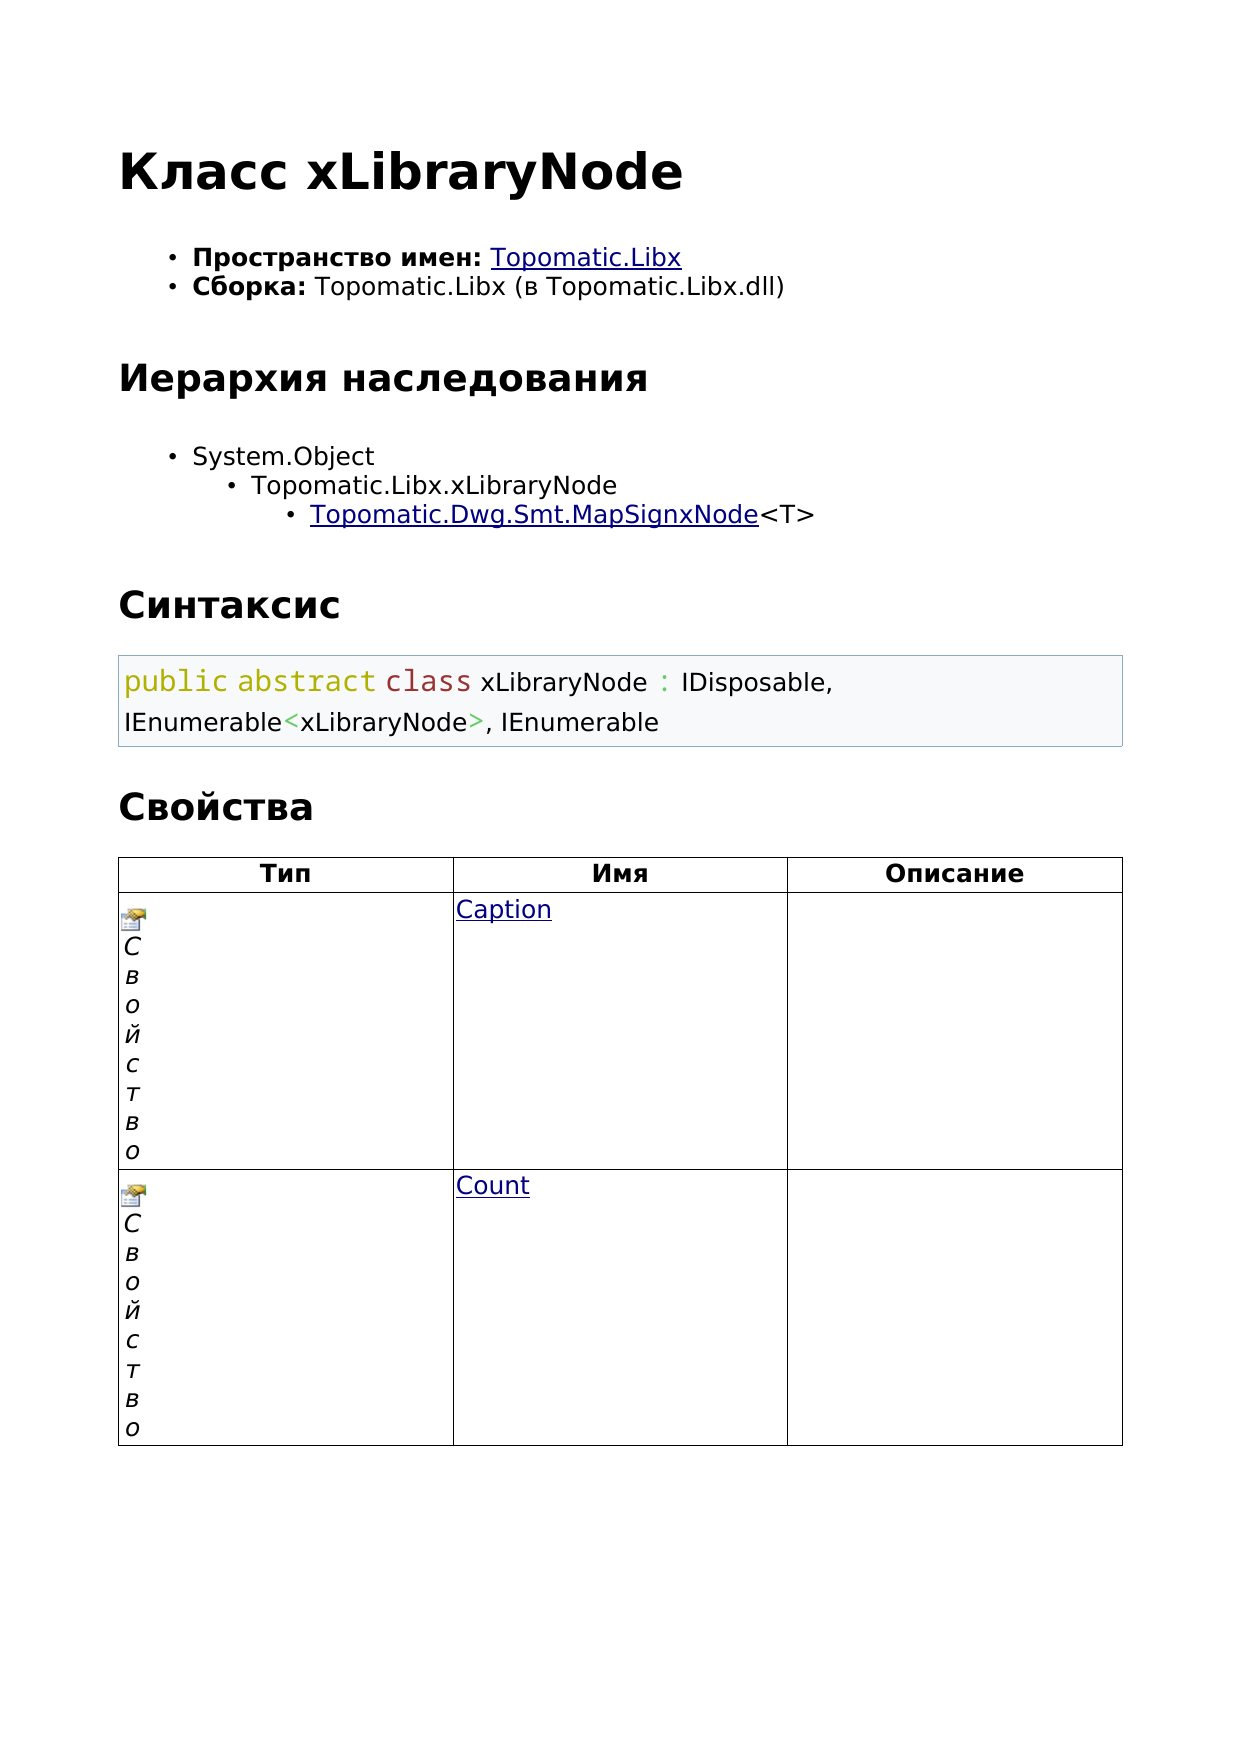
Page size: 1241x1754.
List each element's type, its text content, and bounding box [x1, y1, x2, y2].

table_header Тип [119, 858, 453, 892]
list Topomatic.Libx.xLibraryNode [236, 471, 1122, 500]
subtitle Свойства [118, 786, 1122, 829]
table_header public abstract class xLibraryNode : IDisposable, IEnumerable<xLibraryNode>, IEnumerable [119, 656, 1122, 746]
subtitle Синтаксис [118, 584, 1122, 627]
table_cell Count [454, 1170, 787, 1445]
table_header Описание [788, 858, 1122, 892]
table_header Имя [454, 858, 787, 892]
table_cell [119, 893, 453, 1168]
picture [121, 1184, 147, 1209]
list Topomatic.Dwg.Smt.MapSignxNode<T> [295, 500, 1122, 529]
picture [121, 907, 147, 933]
list Сборка: Topomatic.Libx (в Topomatic.Libx.dll) [177, 272, 1122, 302]
subtitle Иерархия наследования [118, 356, 1122, 400]
table_cell [788, 1170, 1122, 1445]
table_cell [119, 1170, 453, 1445]
subtitle Класс xLibraryNode [118, 143, 1122, 201]
table_cell [788, 893, 1122, 1168]
list System.Object [177, 442, 1122, 471]
list Пространство имен: Topomatic.Libx [177, 243, 1122, 272]
table_cell Caption [454, 893, 787, 1168]
